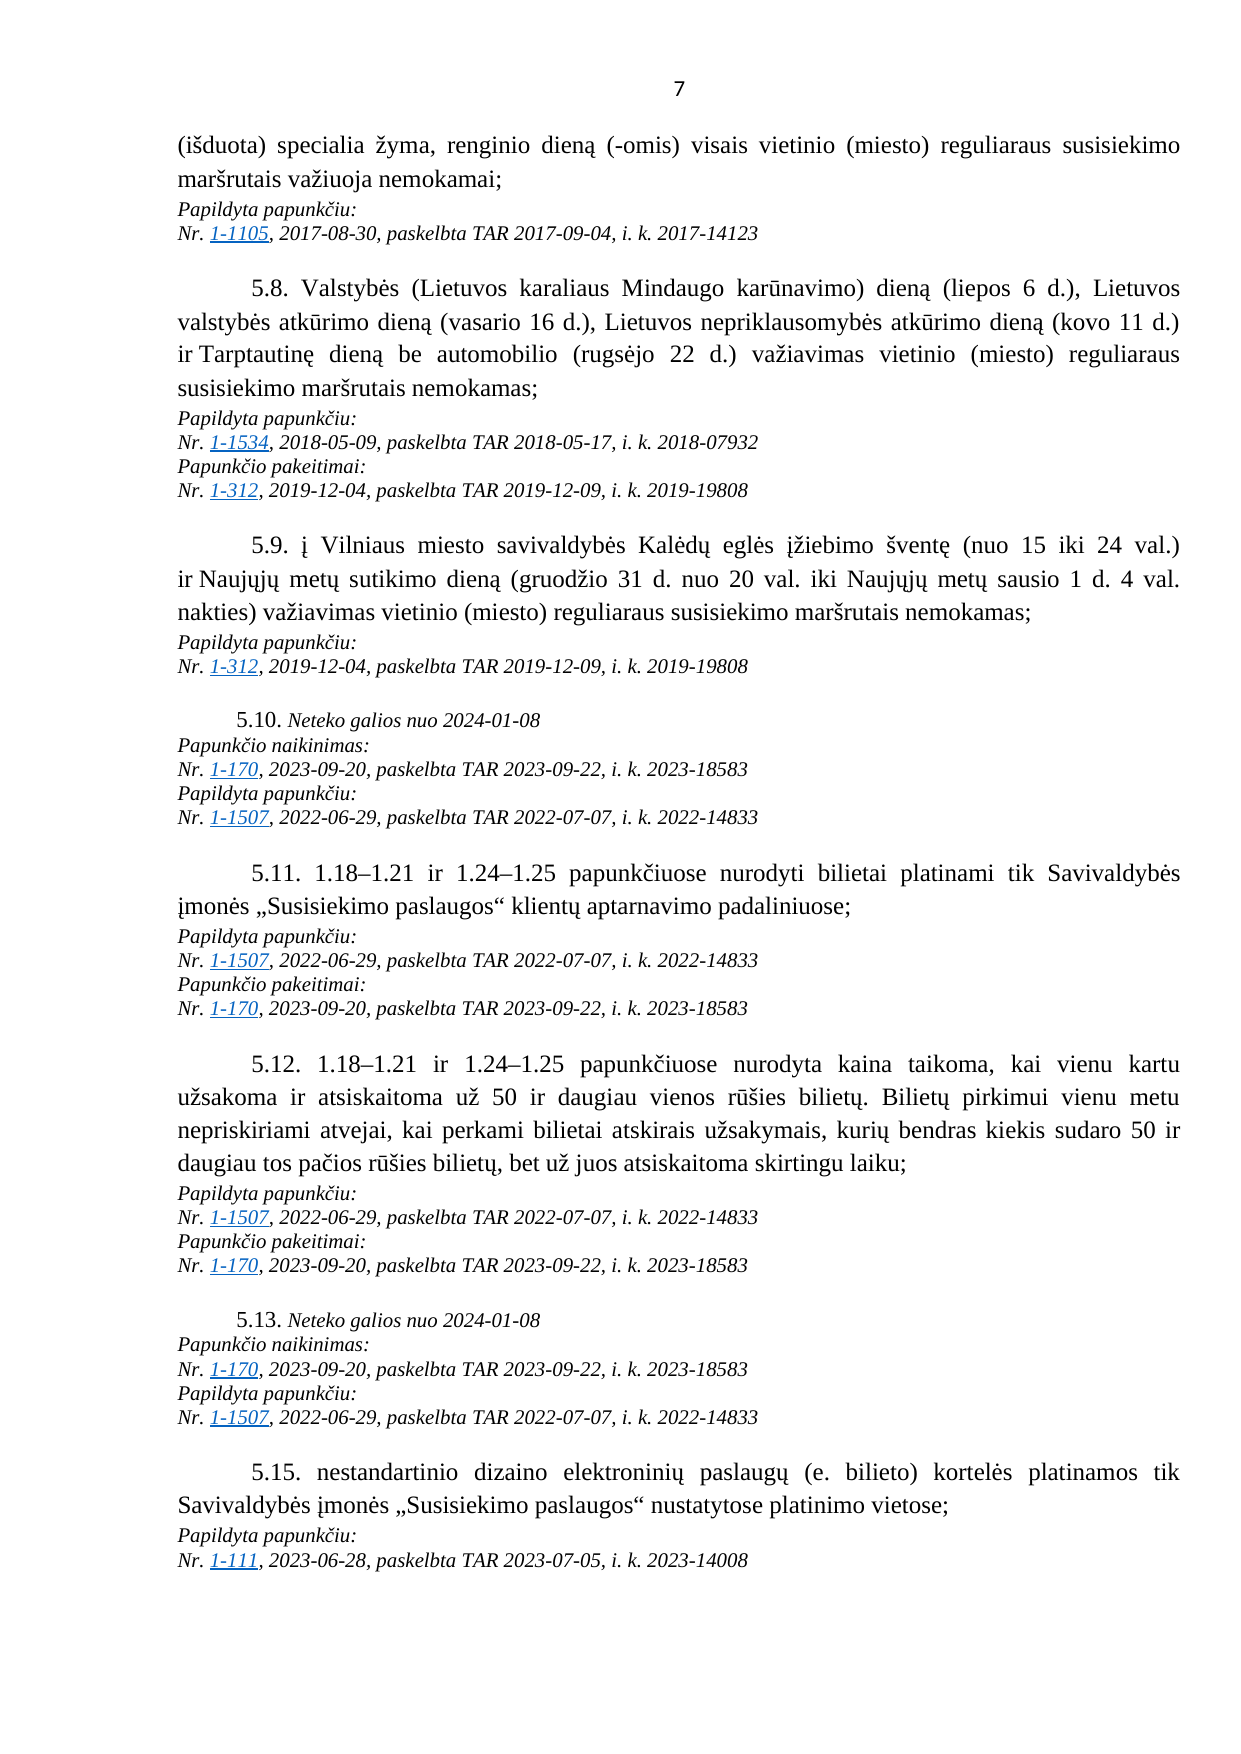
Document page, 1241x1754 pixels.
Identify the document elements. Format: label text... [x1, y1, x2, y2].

text Papildyta papunkčiu: [177, 406, 1181, 430]
text Papildyta papunkčiu: [177, 630, 1181, 654]
text Nr. 1-111, 2023-06-28, paskelbta TAR 2023-07-05, i. k. 2023-14008 [177, 1547, 1181, 1572]
text Nr. 1-1105, 2017-08-30, paskelbta TAR 2017-09-04, i. k. 2017-14123 [177, 221, 1181, 245]
text Papunkčio pakeitimai: [177, 454, 1181, 478]
text Papildyta papunkčiu: [177, 1181, 1181, 1205]
text Nr. 1-170, 2023-09-20, paskelbta TAR 2023-09-22, i. k. 2023-18583 [177, 996, 1181, 1020]
text (išduota) specialia žyma, renginio dieną (-omis) visais vietinio (miesto) reguliaraus susisiekimo maršrutais važiuoja nemokamai; [177, 131, 1181, 192]
text Papunkčio naikinimas: [177, 733, 1181, 757]
text Papildyta papunkčiu: [177, 1381, 1181, 1404]
text Nr. 1-1507, 2022-06-29, paskelbta TAR 2022-07-07, i. k. 2022-14833 [177, 1205, 1181, 1229]
text 5.12. 1.18–1.21 ir 1.24–1.25 papunkčiuose nurodyta kaina taikoma, kai vienu kartu užsakoma ir atsiskaitoma už 50 ir daugiau vienos rūšies bilietų. Bilietų pirkimui vienu metu nepriskiriami atvejai, kai perkami bilietai atskirais užsakymais, kurių bendras kiekis sudaro 50 ir daugiau tos pačios rūšies bilietų, bet už juos atsiskaitoma skirtingu laiku; [177, 1049, 1181, 1177]
text Nr. 1-312, 2019-12-04, paskelbta TAR 2019-12-09, i. k. 2019-19808 [177, 478, 1181, 502]
text 5.11. 1.18–1.21 ir 1.24–1.25 papunkčiuose nurodyti bilietai platinami tik Savivaldybės įmonės „Susisiekimo paslaugos“ klientų aptarnavimo padaliniuose; [177, 858, 1181, 920]
text Nr. 1-312, 2019-12-04, paskelbta TAR 2019-12-09, i. k. 2019-19808 [177, 654, 1181, 678]
text Papunkčio naikinimas: [177, 1332, 1181, 1356]
text Papunkčio pakeitimai: [177, 972, 1181, 996]
text Nr. 1-170, 2023-09-20, paskelbta TAR 2023-09-22, i. k. 2023-18583 [177, 1253, 1181, 1277]
text 5.15. nestandartinio dizaino elektroninių paslaugų (e. bilieto) kortelės platinamos tik Savivaldybės įmonės „Susisiekimo paslaugos“ nustatytose platinimo vietose; [177, 1457, 1181, 1519]
text Nr. 1-1534, 2018-05-09, paskelbta TAR 2018-05-17, i. k. 2018-07932 [177, 430, 1181, 454]
text Nr. 1-1507, 2022-06-29, paskelbta TAR 2022-07-07, i. k. 2022-14833 [177, 948, 1181, 972]
text 5.10. Neteko galios nuo 2024-01-08 [177, 707, 1181, 733]
text Papildyta papunkčiu: [177, 1523, 1181, 1547]
text 5.13. Neteko galios nuo 2024-01-08 [177, 1306, 1181, 1332]
text Nr. 1-170, 2023-09-20, paskelbta TAR 2023-09-22, i. k. 2023-18583 [177, 757, 1181, 781]
text Nr. 1-1507, 2022-06-29, paskelbta TAR 2022-07-07, i. k. 2022-14833 [177, 1404, 1181, 1429]
text Nr. 1-170, 2023-09-20, paskelbta TAR 2023-09-22, i. k. 2023-18583 [177, 1356, 1181, 1381]
text Papildyta papunkčiu: [177, 197, 1181, 221]
text 5.9. į Vilniaus miesto savivaldybės Kalėdų eglės įžiebimo šventę (nuo 15 iki 24 val.) ir Naujųjų metų sutikimo dieną (gruodžio 31 d. nuo 20 val. iki Naujųjų metų sausio 1 d. 4 val. nakties) važiavimas vietinio (miesto) reguliaraus susisiekimo maršrutais nemokamas; [177, 531, 1181, 625]
text Papildyta papunkčiu: [177, 781, 1181, 805]
text Papunkčio pakeitimai: [177, 1229, 1181, 1253]
text 5.8. Valstybės (Lietuvos karaliaus Mindaugo karūnavimo) dieną (liepos 6 d.), Lietuvos valstybės atkūrimo dieną (vasario 16 d.), Lietuvos nepriklausomybės atkūrimo dieną (kovo 11 d.) ir Tarptautinę dieną be automobilio (rugsėjo 22 d.) važiavimas vietinio (miesto) reguliaraus susisiekimo maršrutais nemokamas; [177, 273, 1181, 401]
text Nr. 1-1507, 2022-06-29, paskelbta TAR 2022-07-07, i. k. 2022-14833 [177, 805, 1181, 829]
text Papildyta papunkčiu: [177, 924, 1181, 948]
